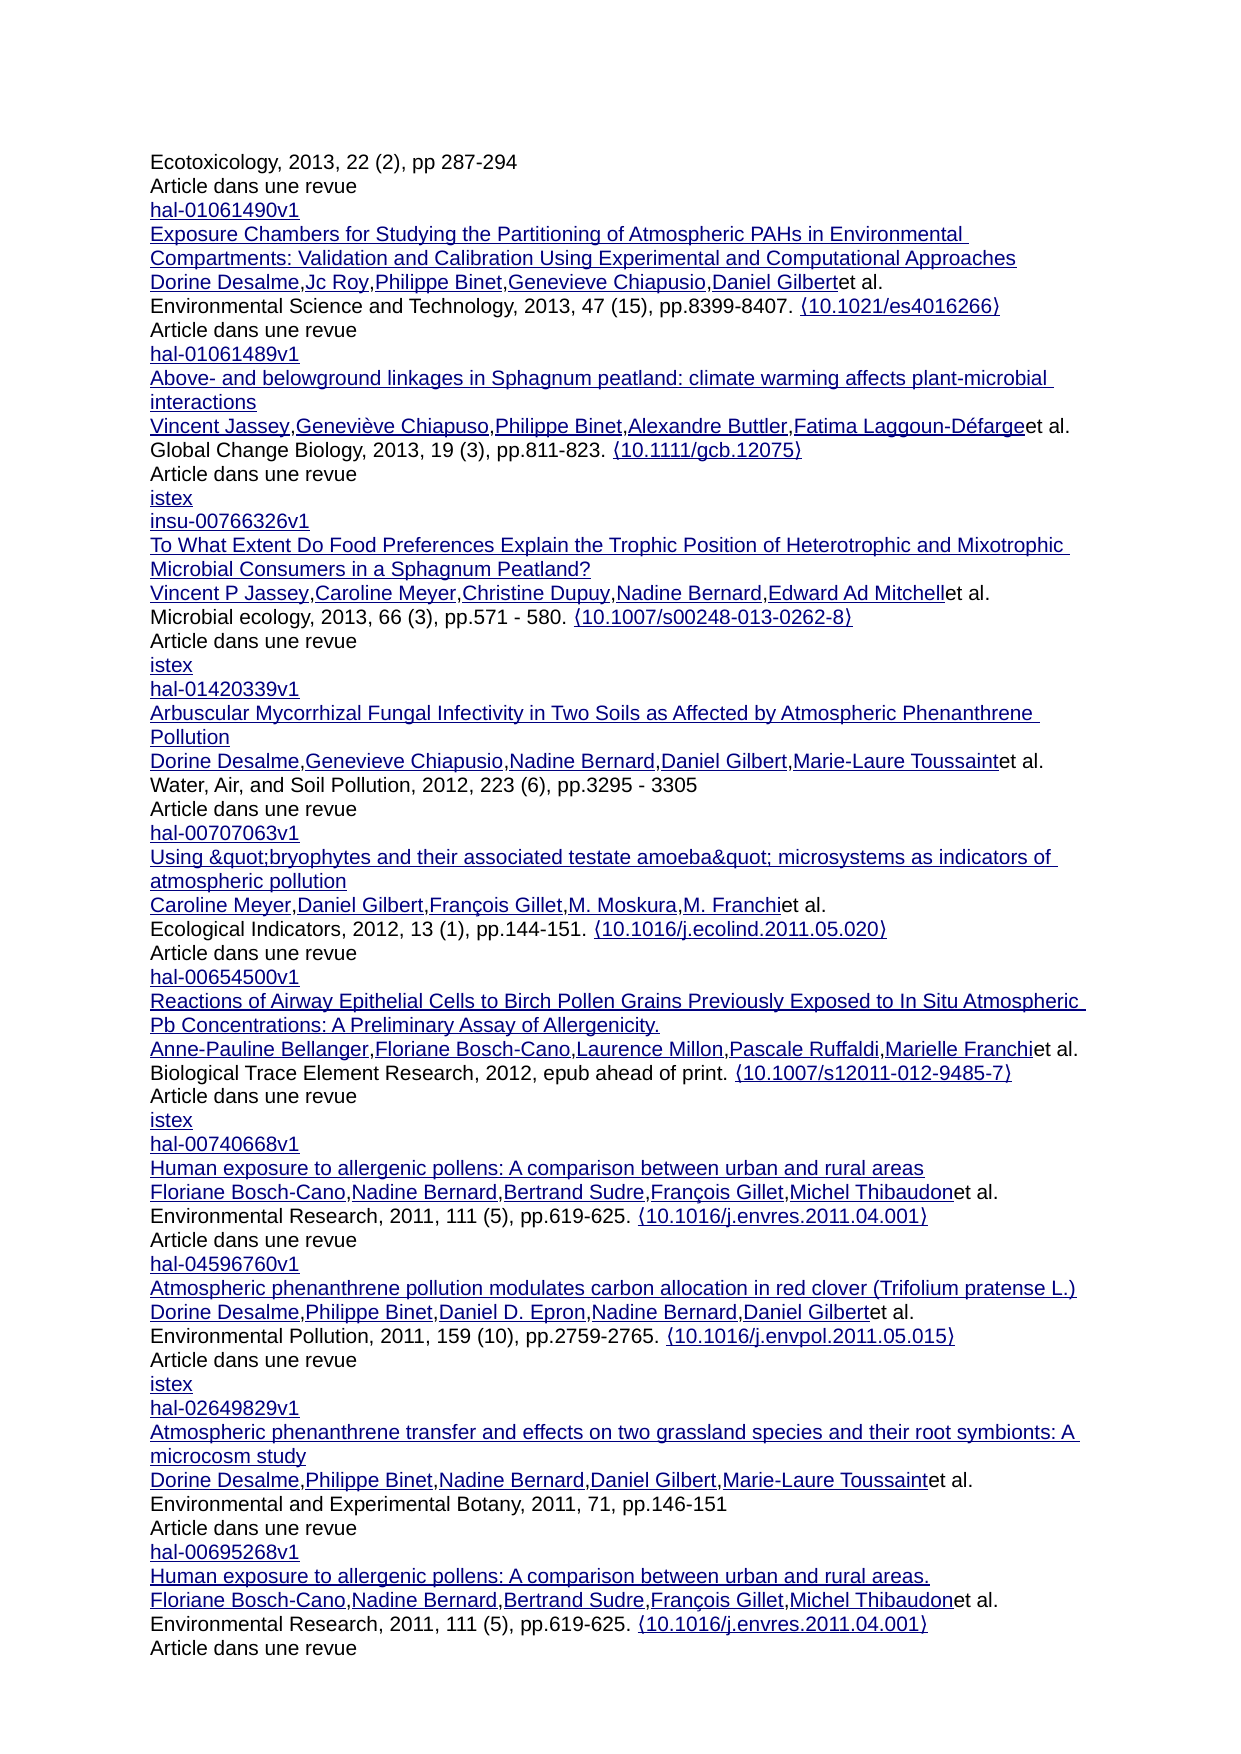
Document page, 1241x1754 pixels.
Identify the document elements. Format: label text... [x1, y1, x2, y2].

table_cell Above- and belowground linkages in Sphagnum peatland: climate warming affects plant-microbial interactions Vincent Jassey,Geneviève Chiapuso,Philippe Binet,Alexandre Buttler,Fatima Laggoun-Défargeet al. Global Change Biology, 2013, 19 (3), pp.811-823. ⟨10.1111/gcb.12075⟩ Article dans une revue istex insu-00766326v1 [150, 366, 1090, 533]
table_cell Using &quot;bryophytes and their associated testate amoeba&quot; microsystems as indicators of atmospheric pollution Caroline Meyer,Daniel Gilbert,François Gillet,M. Moskura,M. Franchiet al. Ecological Indicators, 2012, 13 (1), pp.144-151. ⟨10.1016/j.ecolind.2011.05.020⟩ Article dans une revue hal-00654500v1 [150, 845, 1090, 988]
table_cell Atmospheric phenanthrene transfer and effects on two grassland species and their root symbionts: A microcosm study Dorine Desalme,Philippe Binet,Nadine Bernard,Daniel Gilbert,Marie-Laure Toussaintet al. Environmental and Experimental Botany, 2011, 71, pp.146-151 Article dans une revue hal-00695268v1 [150, 1420, 1090, 1563]
table_cell To What Extent Do Food Preferences Explain the Trophic Position of Heterotrophic and Mixotrophic Microbial Consumers in a Sphagnum Peatland? Vincent P Jassey,Caroline Meyer,Christine Dupuy,Nadine Bernard,Edward Ad Mitchellet al. Microbial ecology, 2013, 66 (3), pp.571 - 580. ⟨10.1007/s00248-013-0262-8⟩ Article dans une revue istex hal-01420339v1 [150, 533, 1090, 701]
table_cell Atmospheric phenanthrene pollution modulates carbon allocation in red clover (Trifolium pratense L.) Dorine Desalme,Philippe Binet,Daniel D. Epron,Nadine Bernard,Daniel Gilbertet al. Environmental Pollution, 2011, 159 (10), pp.2759-2765. ⟨10.1016/j.envpol.2011.05.015⟩ Article dans une revue istex hal-02649829v1 [150, 1276, 1090, 1420]
table_cell Reactions of Airway Epithelial Cells to Birch Pollen Grains Previously Exposed to In Situ Atmospheric Pb Concentrations: A Preliminary Assay of Allergenicity. Anne-Pauline Bellanger,Floriane Bosch-Cano,Laurence Millon,Pascale Ruffaldi,Marielle Franchiet al. Biological Trace Element Research, 2012, epub ahead of print. ⟨10.1007/s12011-012-9485-7⟩ Article dans une revue istex hal-00740668v1 [150, 989, 1090, 1156]
table_cell Ecotoxicology, 2013, 22 (2), pp 287-294 Article dans une revue hal-01061490v1 [150, 150, 1090, 222]
table_cell Exposure Chambers for Studying the Partitioning of Atmospheric PAHs in Environmental Compartments: Validation and Calibration Using Experimental and Computational Approaches Dorine Desalme,Jc Roy,Philippe Binet,Genevieve Chiapusio,Daniel Gilbertet al. Environmental Science and Technology, 2013, 47 (15), pp.8399-8407. ⟨10.1021/es4016266⟩ Article dans une revue hal-01061489v1 [150, 222, 1090, 366]
table_cell Arbuscular Mycorrhizal Fungal Infectivity in Two Soils as Affected by Atmospheric Phenanthrene Pollution Dorine Desalme,Genevieve Chiapusio,Nadine Bernard,Daniel Gilbert,Marie-Laure Toussaintet al. Water, Air, and Soil Pollution, 2012, 223 (6), pp.3295 - 3305 Article dans une revue hal-00707063v1 [150, 701, 1090, 845]
table_cell Human exposure to allergenic pollens: A comparison between urban and rural areas. Floriane Bosch-Cano,Nadine Bernard,Bertrand Sudre,François Gillet,Michel Thibaudonet al. Environmental Research, 2011, 111 (5), pp.619-625. ⟨10.1016/j.envres.2011.04.001⟩ Article dans une revue [150, 1564, 1090, 1659]
table_cell Human exposure to allergenic pollens: A comparison between urban and rural areas Floriane Bosch-Cano,Nadine Bernard,Bertrand Sudre,François Gillet,Michel Thibaudonet al. Environmental Research, 2011, 111 (5), pp.619-625. ⟨10.1016/j.envres.2011.04.001⟩ Article dans une revue hal-04596760v1 [150, 1156, 1090, 1276]
